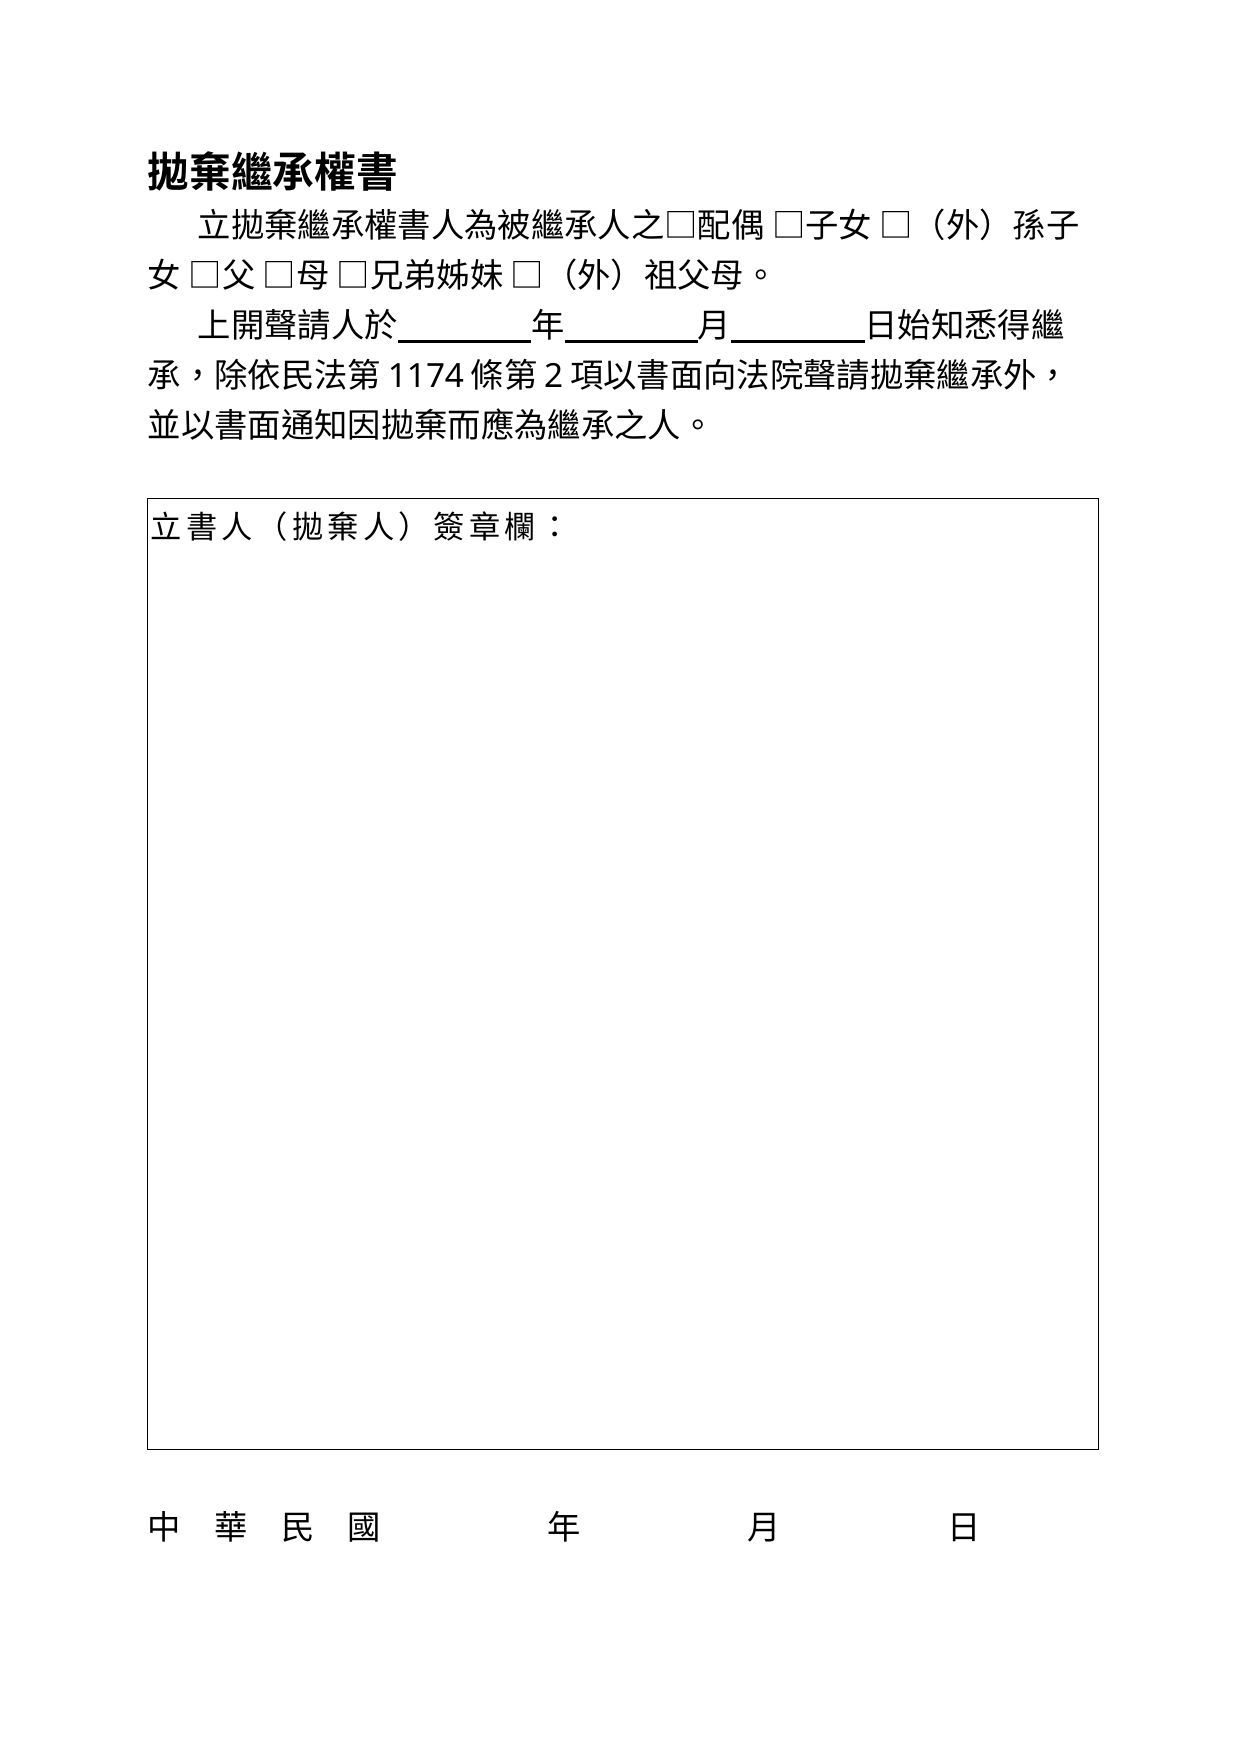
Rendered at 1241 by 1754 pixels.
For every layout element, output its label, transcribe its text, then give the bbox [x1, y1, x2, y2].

text 上開聲請人於 年 月 日始知悉得繼承，除依民法第1174條第2項以書面向法院聲請拋棄繼承外，並以書面通知因拋棄而應為繼承之人。 [148, 298, 1092, 448]
text 立拋棄繼承權書人為被繼承人之□配偶 □子女 □（外）孫子女 □父 □母 □兄弟姊妹 □（外）祖父母。 [148, 198, 1092, 298]
text 中 華 民 國 年 月 日 [148, 1500, 1092, 1550]
table_header 立書人（拋棄人）簽章欄： [148, 499, 1098, 1449]
text 拋棄繼承權書 [148, 148, 1092, 198]
